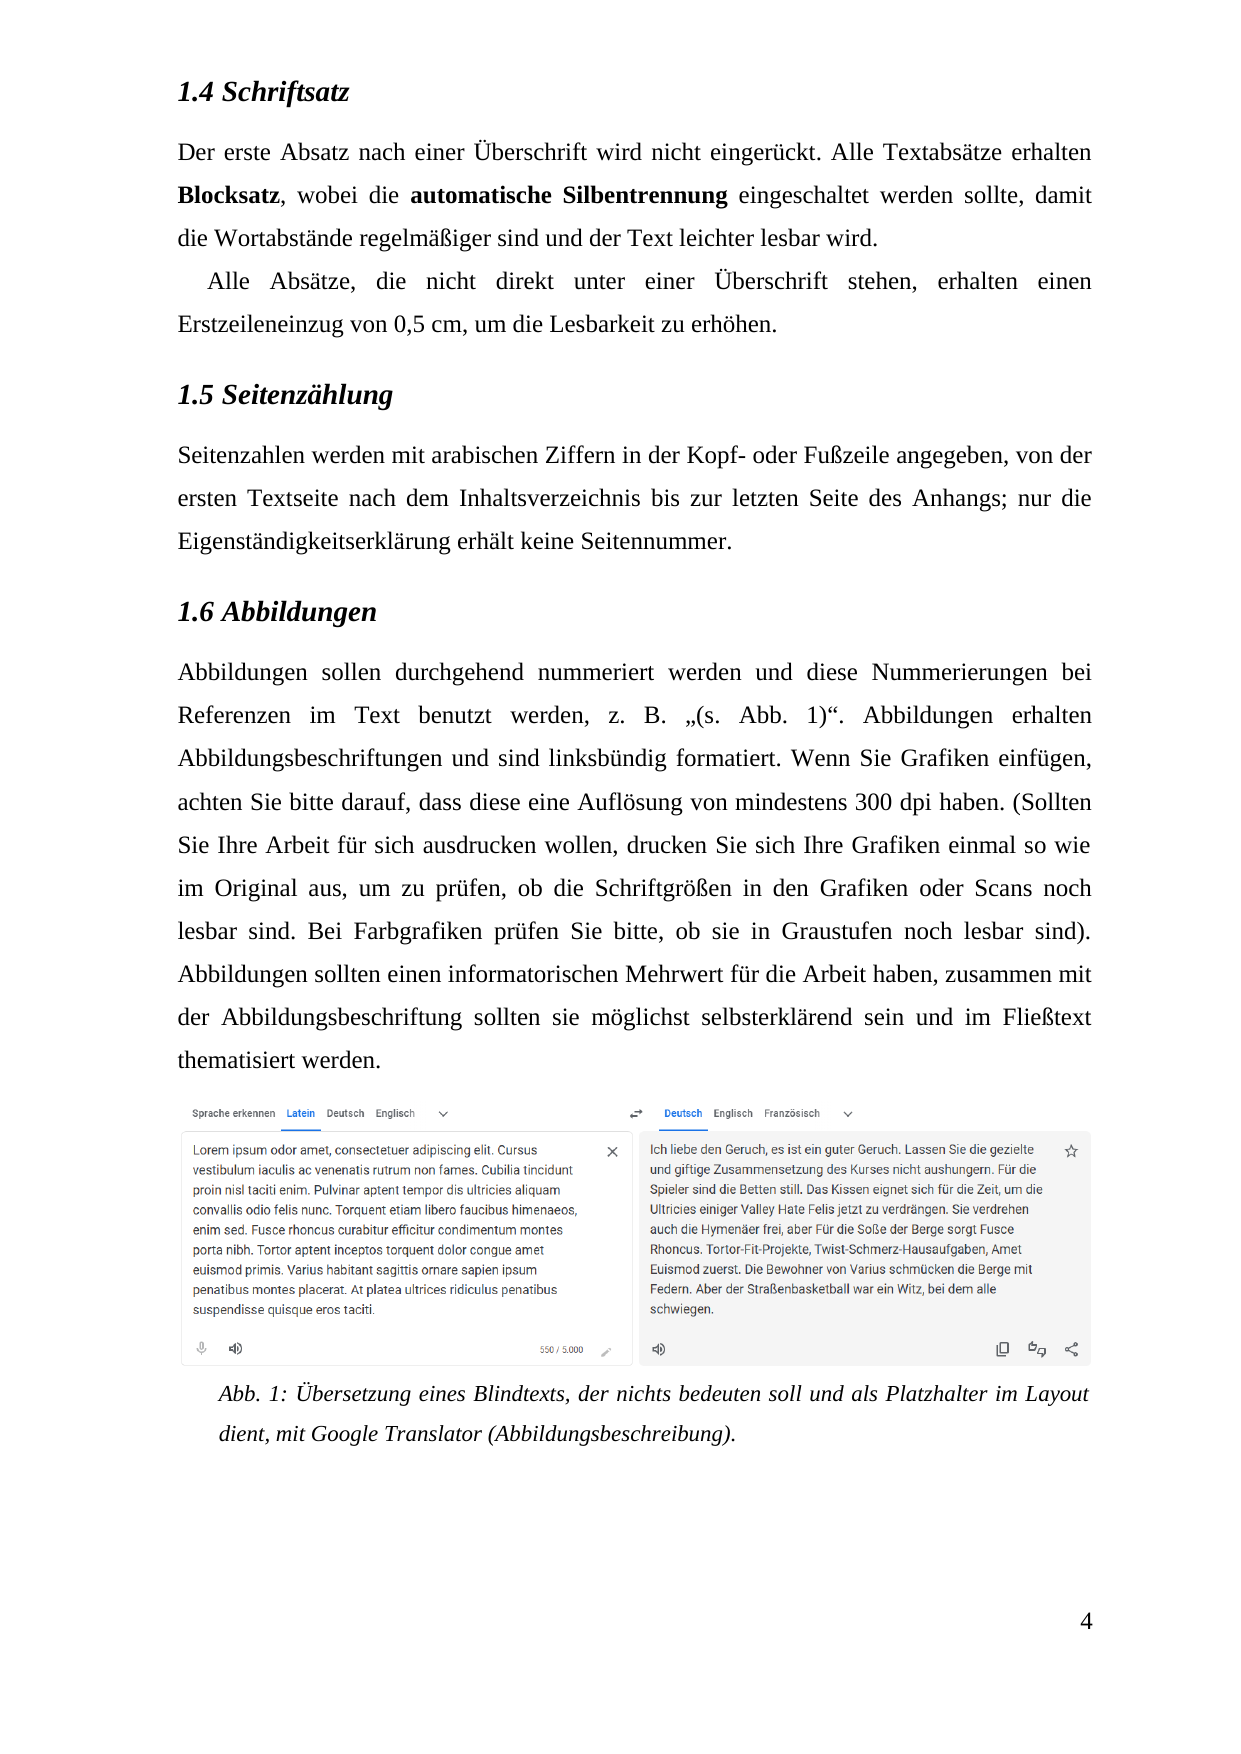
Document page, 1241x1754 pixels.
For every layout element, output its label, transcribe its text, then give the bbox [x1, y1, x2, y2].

text Seitenzahlen werden mit arabischen Ziffern in der Kopf- oder Fußzeile angegeben, von der ersten Textseite nach dem Inhaltsverzeichnis bis zur letzten Seite des Anhangs; nur die Eigenständigkeitserklärung erhält keine Seitennummer. [177, 440, 1092, 555]
list Schriftsatz [177, 74, 1092, 107]
text Der erste Absatz nach einer Überschrift wird nicht eingerückt. Alle Textabsätze erhalten Blocksatz, wobei die automatische Silbentrennung eingeschaltet werden sollte, damit die Wortabstände regelmäßiger sind und der Text leichter lesbar wird. [177, 137, 1092, 252]
list Seitenzählung [177, 377, 1092, 411]
list Abbildungen [177, 594, 1092, 628]
text Abb. 1: Übersetzung eines Blindtexts, der nichts bedeuten soll und als Platzhalter im Layout dient, mit Google Translator (Abbildungsbeschreibung). [218, 1380, 1092, 1446]
text Abbildungen sollen durchgehend nummeriert werden und diese Nummerierungen bei Referenzen im Text benutzt werden, z. B. „(s. Abb. 1)“. Abbildungen erhalten Abbildungsbeschriftungen und sind linksbündig formatiert. Wenn Sie Grafiken einfügen, achten Sie bitte darauf, dass diese eine Auflösung von mindestens 300 dpi haben. (Sollten Sie Ihre Arbeit für sich ausdrucken wollen, drucken Sie sich Ihre Grafiken einmal so wie im Original aus, um zu prüfen, ob die Schriftgrößen in den Grafiken oder Scans noch lesbar sind. Bei Farbgrafiken prüfen Sie bitte, ob sie in Graustufen noch lesbar sind). Abbildungen sollten einen informatorischen Mehrwert für die Arbeit haben, zusammen mit der Abbildungsbeschriftung sollten sie möglichst selbsterklärend sein und im Fließtext thematisiert werden. [177, 657, 1092, 1074]
text Alle Absätze, die nicht direkt unter einer Überschrift stehen, erhalten einen Erstzeileneinzug von 0,5 cm, um die Lesbarkeit zu erhöhen. [177, 266, 1092, 338]
